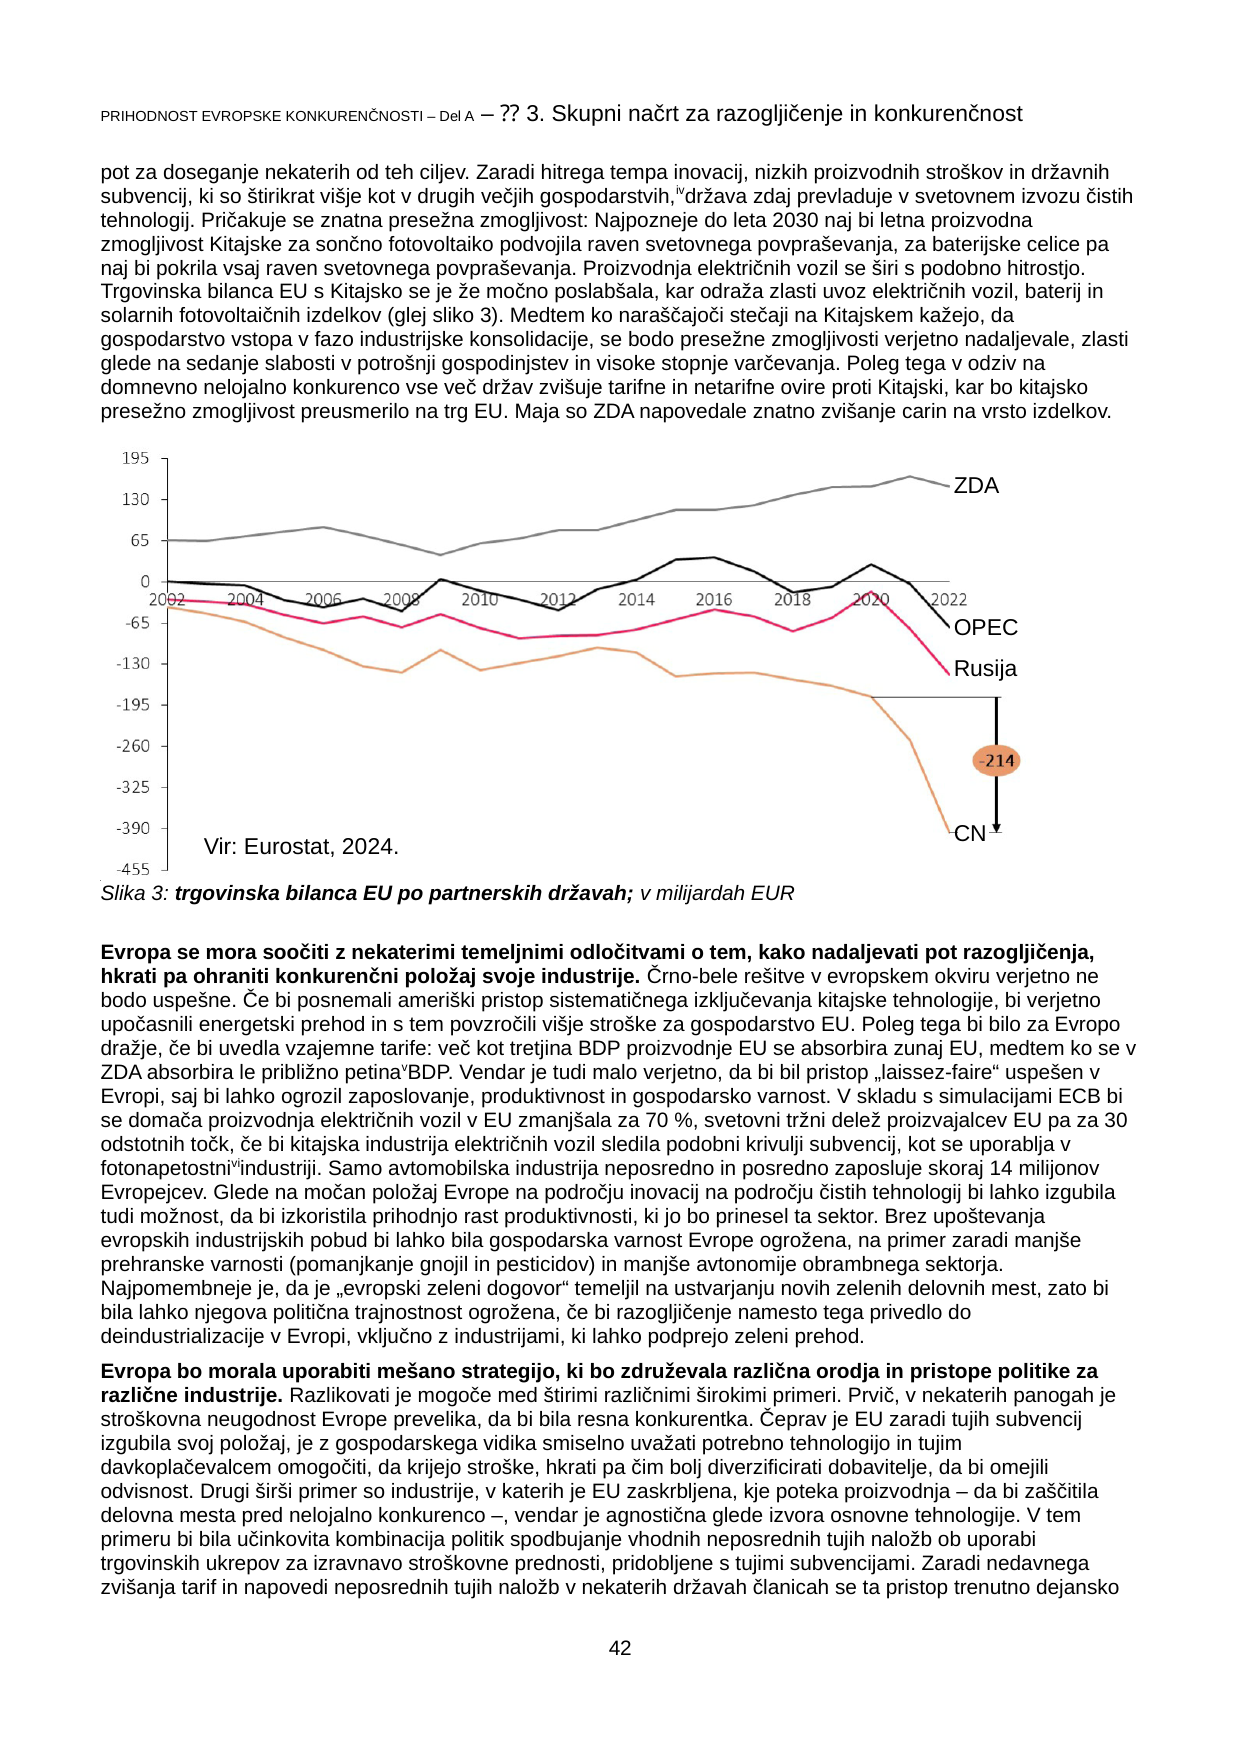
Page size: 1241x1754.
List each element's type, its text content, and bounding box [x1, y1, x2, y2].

text Evropa se mora soočiti z nekaterimi temeljnimi odločitvami o tem, kako nadaljevati pot razogljičenja, hkrati pa ohraniti konkurenčni položaj svoje industrije. Črno-bele rešitve v evropskem okviru verjetno ne bodo uspešne. Če bi posnemali ameriški pristop sistematičnega izključevanja kitajske tehnologije, bi verjetno upočasnili energetski prehod in s tem povzročili višje stroške za gospodarstvo EU. Poleg tega bi bilo za Evropo dražje, če bi uvedla vzajemne tarife: več kot tretjina BDP proizvodnje EU se absorbira zunaj EU, medtem ko se v ZDA absorbira le približno petinaBDP. Vendar je tudi malo verjetno, da bi bil pristop „laissez-faire“ uspešen v Evropi, saj bi lahko ogrozil zaposlovanje, produktivnost in gospodarsko varnost. V skladu s simulacijami ECB bi se domača proizvodnja električnih vozil v EU zmanjšala za 70 %, svetovni tržni delež proizvajalcev EU pa za 30 odstotnih točk, če bi kitajska industrija električnih vozil sledila podobni krivulji subvencij, kot se uporablja v fotonapetostniindustriji. Samo avtomobilska industrija neposredno in posredno zaposluje skoraj 14 milijonov Evropejcev. Glede na močan položaj Evrope na področju inovacij na področju čistih tehnologij bi lahko izgubila tudi možnost, da bi izkoristila prihodnjo rast produktivnosti, ki jo bo prinesel ta sektor. Brez upoštevanja evropskih industrijskih pobud bi lahko bila gospodarska varnost Evrope ogrožena, na primer zaradi manjše prehranske varnosti (pomanjkanje gnojil in pesticidov) in manjše avtonomije obrambnega sektorja. Najpomembneje je, da je „evropski zeleni dogovor“ temeljil na ustvarjanju novih zelenih delovnih mest, zato bi bila lahko njegova politična trajnostnost ogrožena, če bi razogljičenje namesto tega privedlo do deindustrializacije v Evropi, vključno z industrijami, ki lahko podprejo zeleni prehod. [100, 940, 1140, 1347]
text Evropa bo morala uporabiti mešano strategijo, ki bo združevala različna orodja in pristope politike za različne industrije. Razlikovati je mogoče med štirimi različnimi širokimi primeri. Prvič, v nekaterih panogah je stroškovna neugodnost Evrope prevelika, da bi bila resna konkurentka. Čeprav je EU zaradi tujih subvencij izgubila svoj položaj, je z gospodarskega vidika smiselno uvažati potrebno tehnologijo in tujim davkoplačevalcem omogočiti, da krijejo stroške, hkrati pa čim bolj diverzificirati dobavitelje, da bi omejili odvisnost. Drugi širši primer so industrije, v katerih je EU zaskrbljena, kje poteka proizvodnja – da bi zaščitila delovna mesta pred nelojalno konkurenco –, vendar je agnostična glede izvora osnovne tehnologije. V tem primeru bi bila učinkovita kombinacija politik spodbujanje vhodnih neposrednih tujih naložb ob uporabi trgovinskih ukrepov za izravnavo stroškovne prednosti, pridobljene s tujimi subvencijami. Zaradi nedavnega zvišanja tarif in napovedi neposrednih tujih naložb v nekaterih državah članicah se ta pristop trenutno dejansko [100, 1359, 1140, 1599]
text Slika 3: trgovinska bilanca EU po partnerskih državah; v milijardah EUR [100, 881, 1093, 904]
picture [100, 446, 1093, 881]
text pot za doseganje nekaterih od teh ciljev. Zaradi hitrega tempa inovacij, nizkih proizvodnih stroškov in državnih subvencij, ki so štirikrat višje kot v drugih večjih gospodarstvih,država zdaj prevladuje v svetovnem izvozu čistih tehnologij. Pričakuje se znatna presežna zmogljivost: Najpozneje do leta 2030 naj bi letna proizvodna zmogljivost Kitajske za sončno fotovoltaiko podvojila raven svetovnega povpraševanja, za baterijske celice pa naj bi pokrila vsaj raven svetovnega povpraševanja. Proizvodnja električnih vozil se širi s podobno hitrostjo. Trgovinska bilanca EU s Kitajsko se je že močno poslabšala, kar odraža zlasti uvoz električnih vozil, baterij in solarnih fotovoltaičnih izdelkov (glej sliko 3). Medtem ko naraščajoči stečaji na Kitajskem kažejo, da gospodarstvo vstopa v fazo industrijske konsolidacije, se bodo presežne zmogljivosti verjetno nadaljevale, zlasti glede na sedanje slabosti v potrošnji gospodinjstev in visoke stopnje varčevanja. Poleg tega v odziv na domnevno nelojalno konkurenco vse več držav zvišuje tarifne in netarifne ovire proti Kitajski, kar bo kitajsko presežno zmogljivost preusmerilo na trg EU. Maja so ZDA napovedale znatno zvišanje carin na vrsto izdelkov. [100, 159, 1140, 423]
